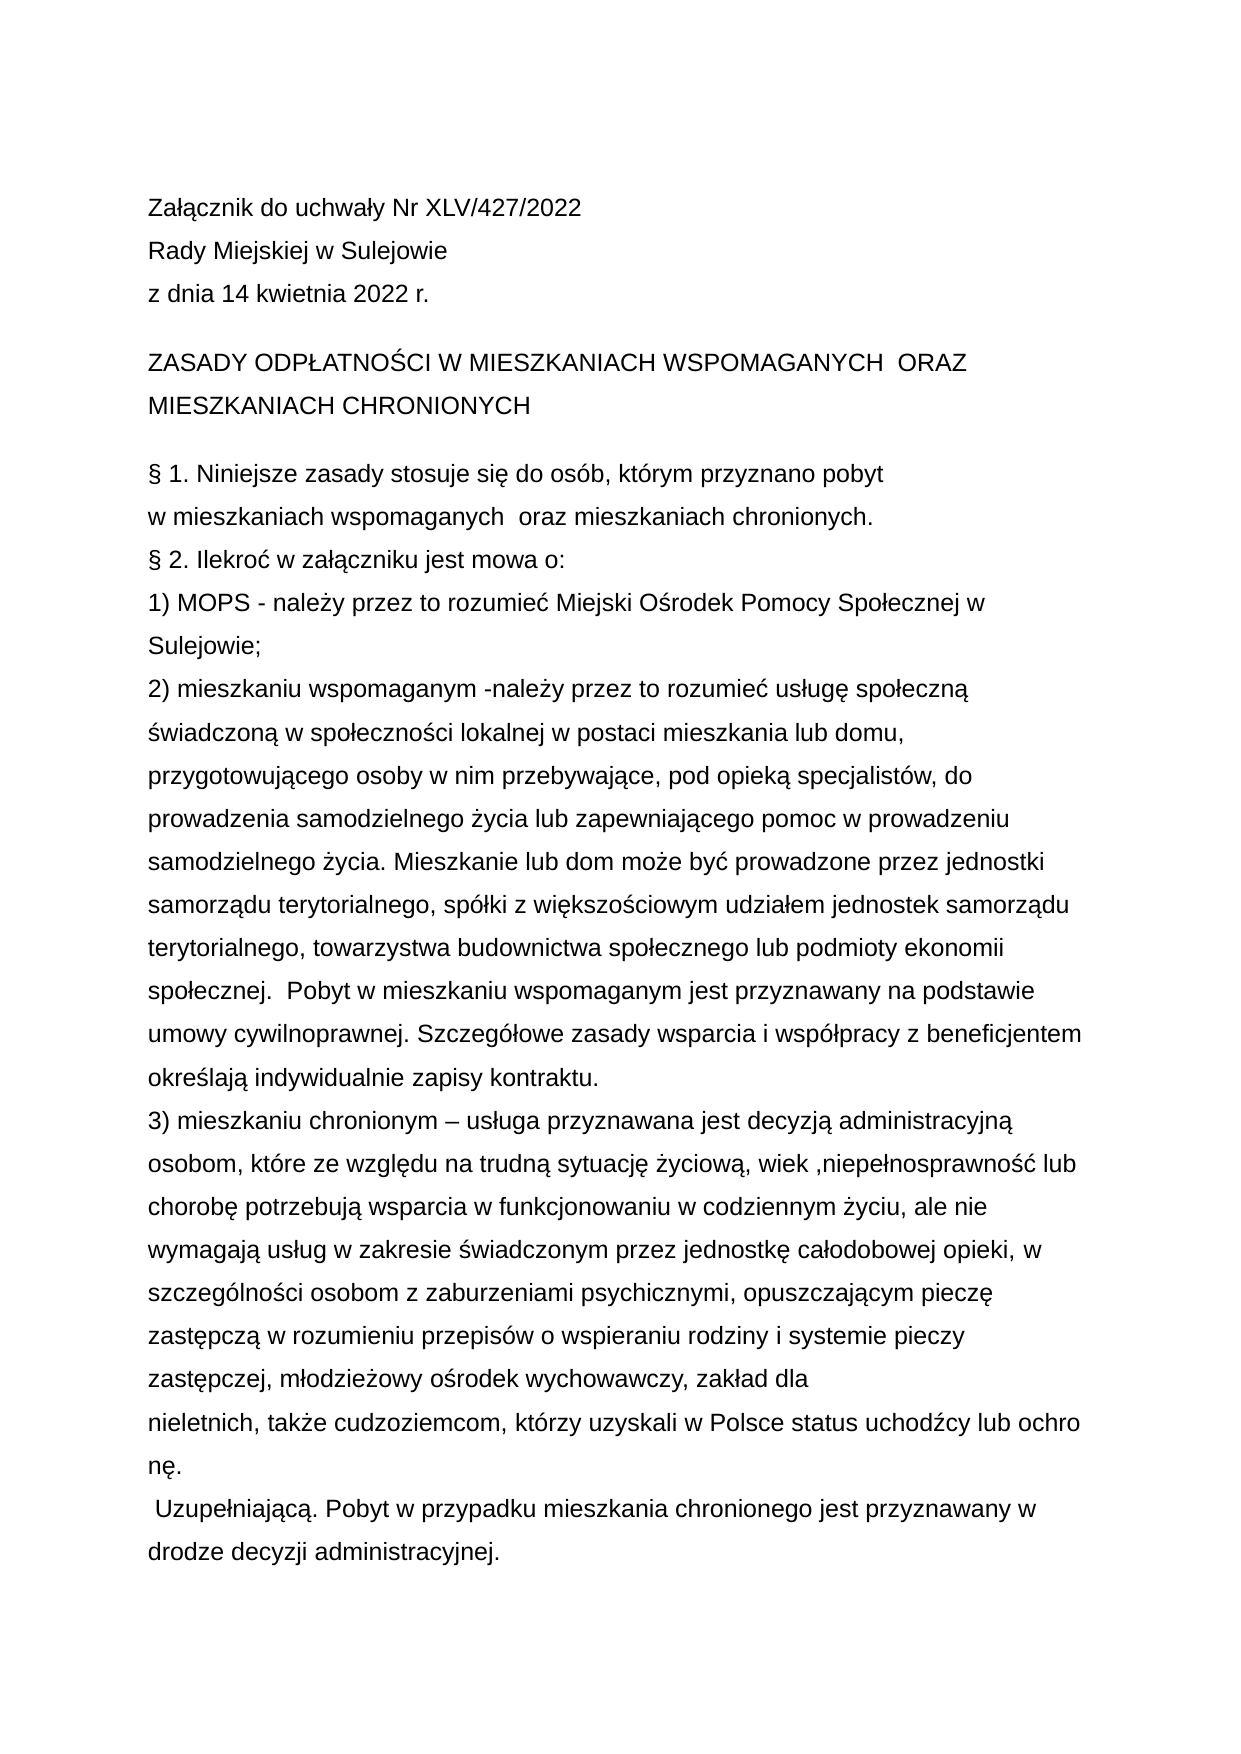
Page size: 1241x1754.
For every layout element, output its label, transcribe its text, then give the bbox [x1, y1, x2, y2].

text § 2. Ilekroć w załączniku jest mowa o: [148, 545, 1093, 574]
text Rady Miejskiej w Sulejowie [148, 236, 1093, 265]
text Załącznik do uchwały Nr XLV/427/2022 [148, 193, 1093, 222]
text Uzupełniającą. Pobyt w przypadku mieszkania chronionego jest przyznawany w drodze decyzji administracyjnej. [148, 1494, 1093, 1566]
text z dnia 14 kwietnia 2022 r. [148, 279, 1093, 308]
text 2) mieszkaniu wspomaganym -należy przez to rozumieć usługę społeczną świadczoną w społeczności lokalnej w postaci mieszkania lub domu, przygotowującego osoby w nim przebywające, pod opieką specjalistów, do prowadzenia samodzielnego życia lub zapewniającego pomoc w prowadzeniu samodzielnego życia. Mieszkanie lub dom może być prowadzone przez jednostki samorządu terytorialnego, spółki z większościowym udziałem jednostek samorządu terytorialnego, towarzystwa budownictwa społecznego lub podmioty ekonomii społecznej. Pobyt w mieszkaniu wspomaganym jest przyznawany na podstawie umowy cywilnoprawnej. Szczegółowe zasady wsparcia i współpracy z beneficjentem określają indywidualnie zapisy kontraktu. [148, 674, 1093, 1091]
text 1) MOPS - należy przez to rozumieć Miejski Ośrodek Pomocy Społecznej w Sulejowie; [148, 588, 1093, 660]
text 3) mieszkaniu chronionym – usługa przyznawana jest decyzją administracyjną osobom, które ze względu na trudną sytuację życiową, wiek ,niepełnosprawność lub chorobę potrzebują wsparcia w funkcjonowaniu w codziennym życiu, ale nie wymagają usług w zakresie świadczonym przez jednostkę całodobowej opieki, w szczególności osobom z zaburzeniami psychicznymi, opuszczającym pieczę zastępczą w rozumieniu przepisów o wspieraniu rodziny i systemie pieczy zastępczej, młodzieżowy ośrodek wychowawczy, zakład dla nieletnich, także cudzoziemcom, którzy uzyskali w Polsce status uchodźcy lub ochronę. [148, 1106, 1093, 1479]
text ZASADY ODPŁATNOŚCI W MIESZKANIACH WSPOMAGANYCH ORAZ MIESZKANIACH CHRONIONYCH [148, 347, 1093, 419]
text § 1. Niniejsze zasady stosuje się do osób, którym przyznano pobyt w mieszkaniach wspomaganych oraz mieszkaniach chronionych. [148, 459, 1093, 531]
